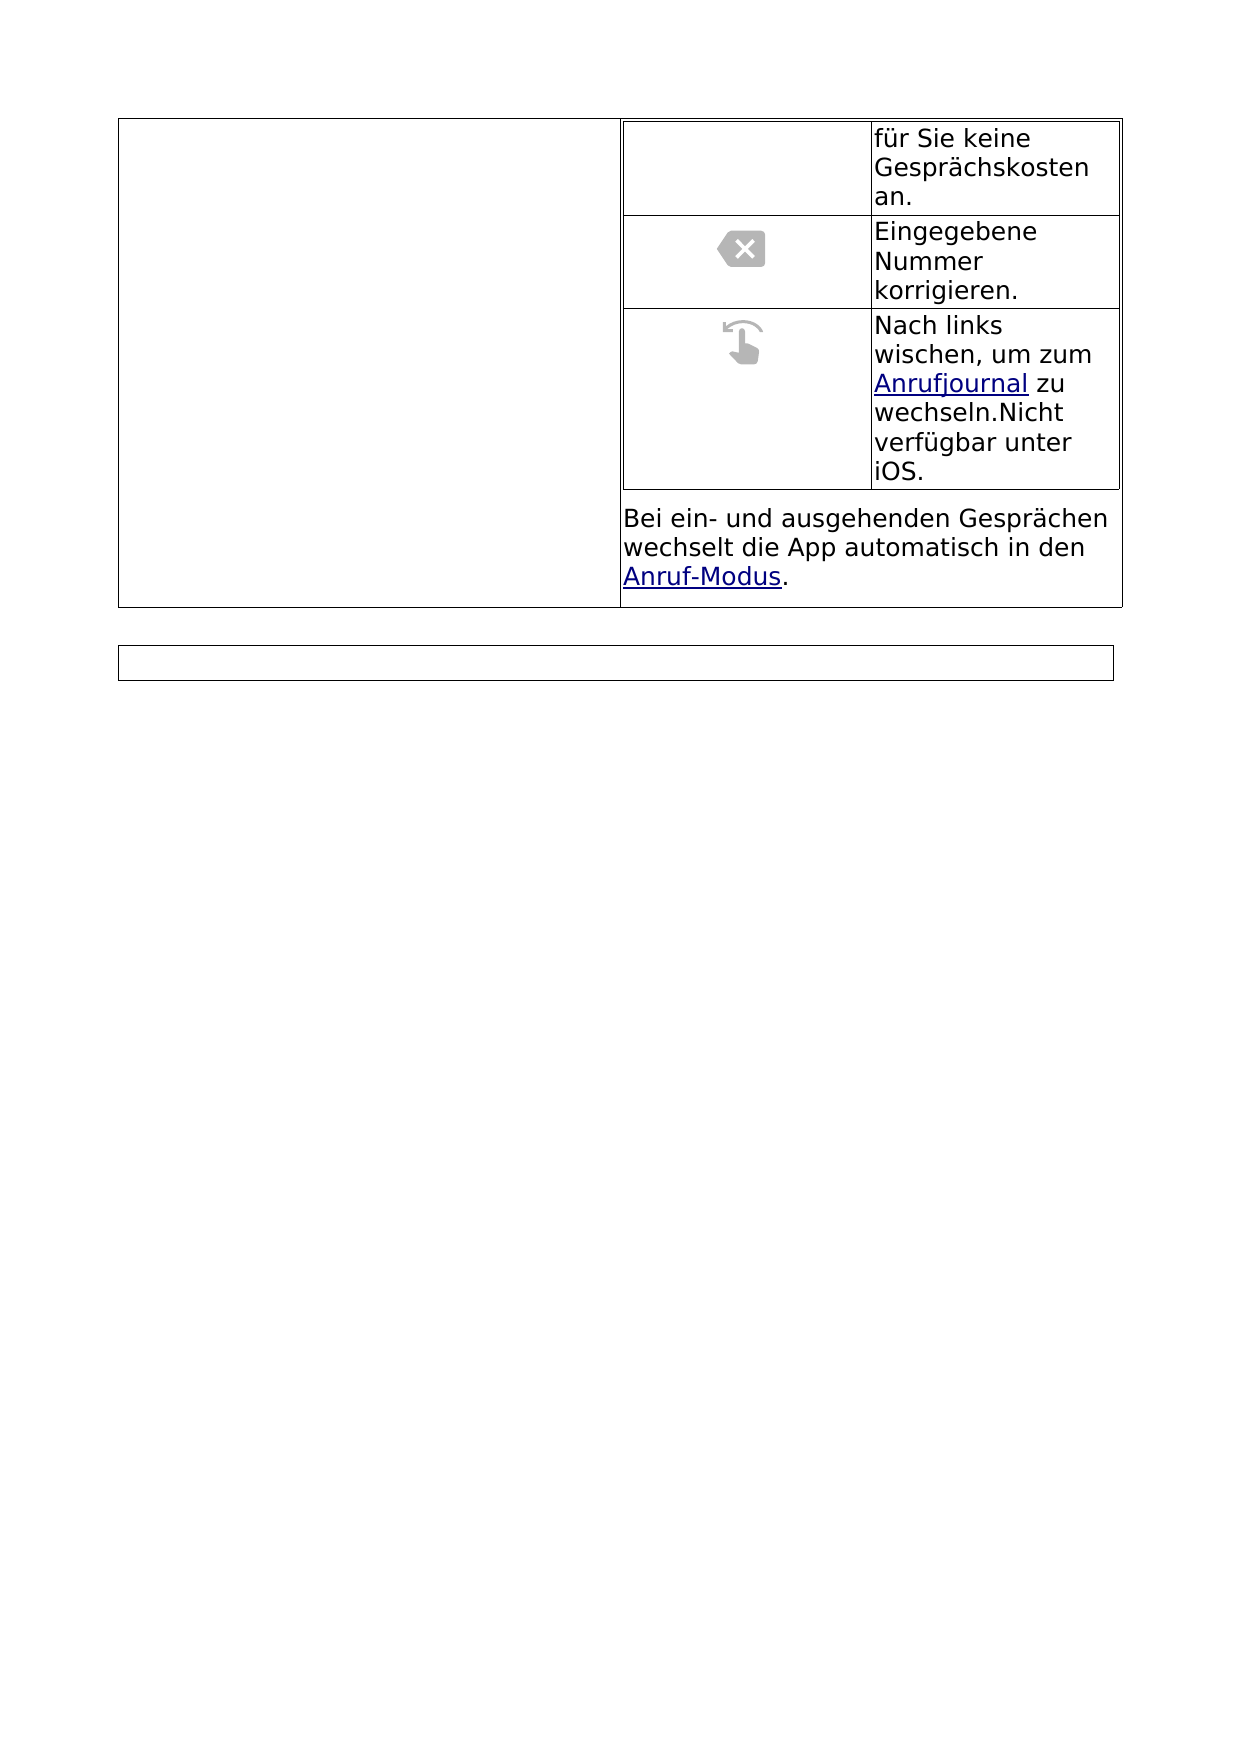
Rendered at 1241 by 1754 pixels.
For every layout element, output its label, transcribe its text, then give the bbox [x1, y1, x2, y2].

table_header [119, 119, 620, 607]
table_cell [624, 122, 871, 214]
table_header [119, 646, 1113, 680]
table_cell Eingegebene Nummer korrigieren. [872, 216, 1119, 308]
table_cell [624, 216, 871, 308]
table_header Bei ein- und ausgehenden Gesprächen wechselt die App automatisch in den Anruf-Modus. [621, 119, 1122, 607]
table_cell Nach links wischen, um zum Anrufjournal zu wechseln.Nicht verfügbar unter iOS. [872, 309, 1119, 489]
table_cell [624, 309, 871, 489]
table_cell für Sie keine Gesprächskosten an. [872, 122, 1119, 214]
